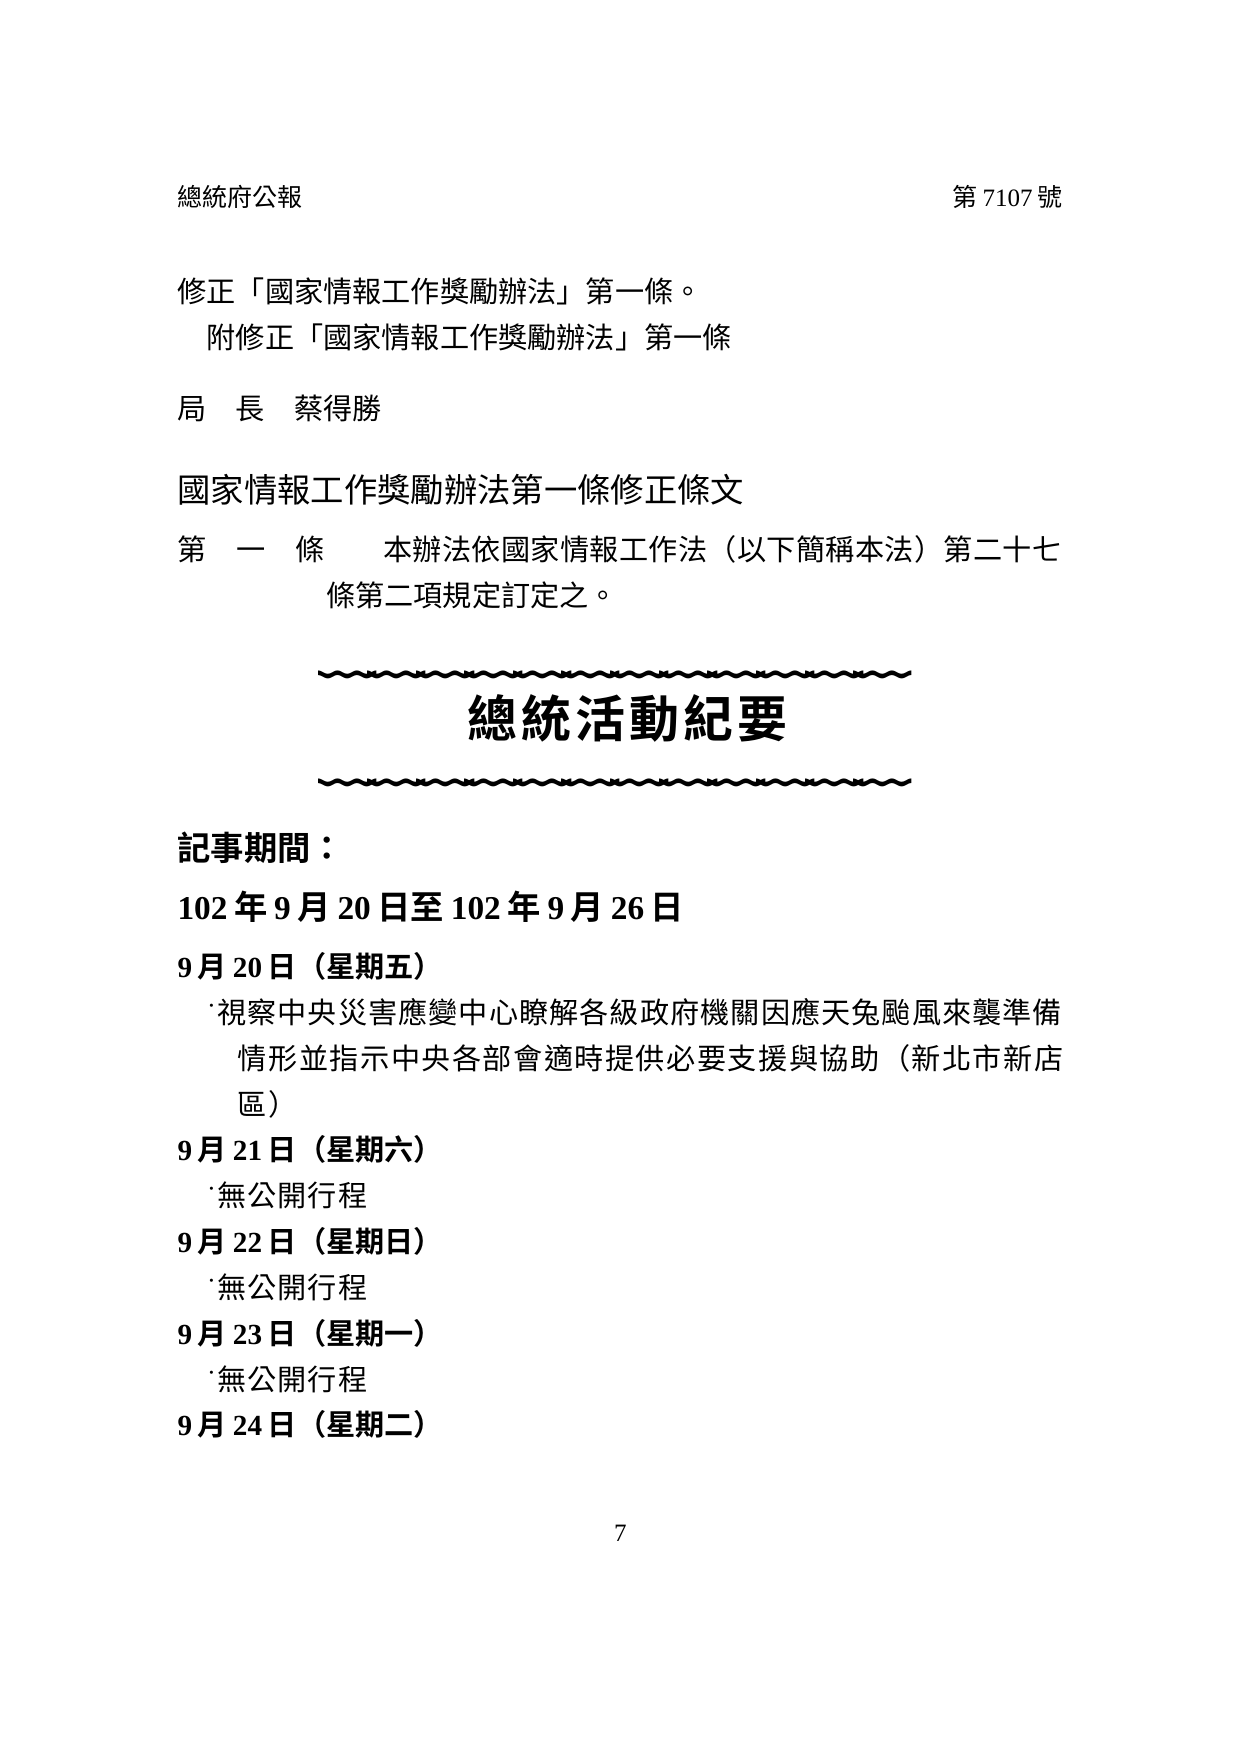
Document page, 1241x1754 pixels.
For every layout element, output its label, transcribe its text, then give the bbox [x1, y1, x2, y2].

text 第 一 條 本辦法依國家情報工作法（以下簡稱本法）第二十七條第二項規定訂定之。 [177, 524, 1063, 616]
text ˙無公開行程 [206, 1170, 1063, 1216]
text 9月20日（星期五） [177, 941, 1063, 987]
text 國家情報工作獎勵辦法第一條修正條文 [177, 466, 1063, 512]
text 記事期間： [177, 824, 1063, 870]
text ˙無公開行程 [206, 1262, 1063, 1307]
text 9月24日（星期二） [177, 1399, 1063, 1445]
text ˙無公開行程 [206, 1353, 1063, 1399]
text 總統活動紀要 [192, 691, 1063, 749]
text ﹏﹏﹏﹏﹏﹏﹏﹏﹏﹏﹏﹏ [177, 762, 1063, 787]
text 局 長 蔡得勝 [177, 382, 1063, 428]
text ˙視察中央災害應變中心瞭解各級政府機關因應天兔颱風來襲準備情形並指示中央各部會適時提供必要支援與協助（新北市新店區） [206, 987, 1063, 1124]
text 9月21日（星期六） [177, 1124, 1063, 1170]
text 修正「國家情報工作獎勵辦法」第一條。 [177, 266, 1063, 312]
text 9月22日（星期日） [177, 1216, 1063, 1262]
text 9月23日（星期一） [177, 1307, 1063, 1353]
text 附修正「國家情報工作獎勵辦法」第一條 [206, 312, 1063, 357]
text ﹏﹏﹏﹏﹏﹏﹏﹏﹏﹏﹏﹏ [177, 653, 1063, 678]
text 102年9月20日至102年9月26日 [177, 882, 1063, 928]
